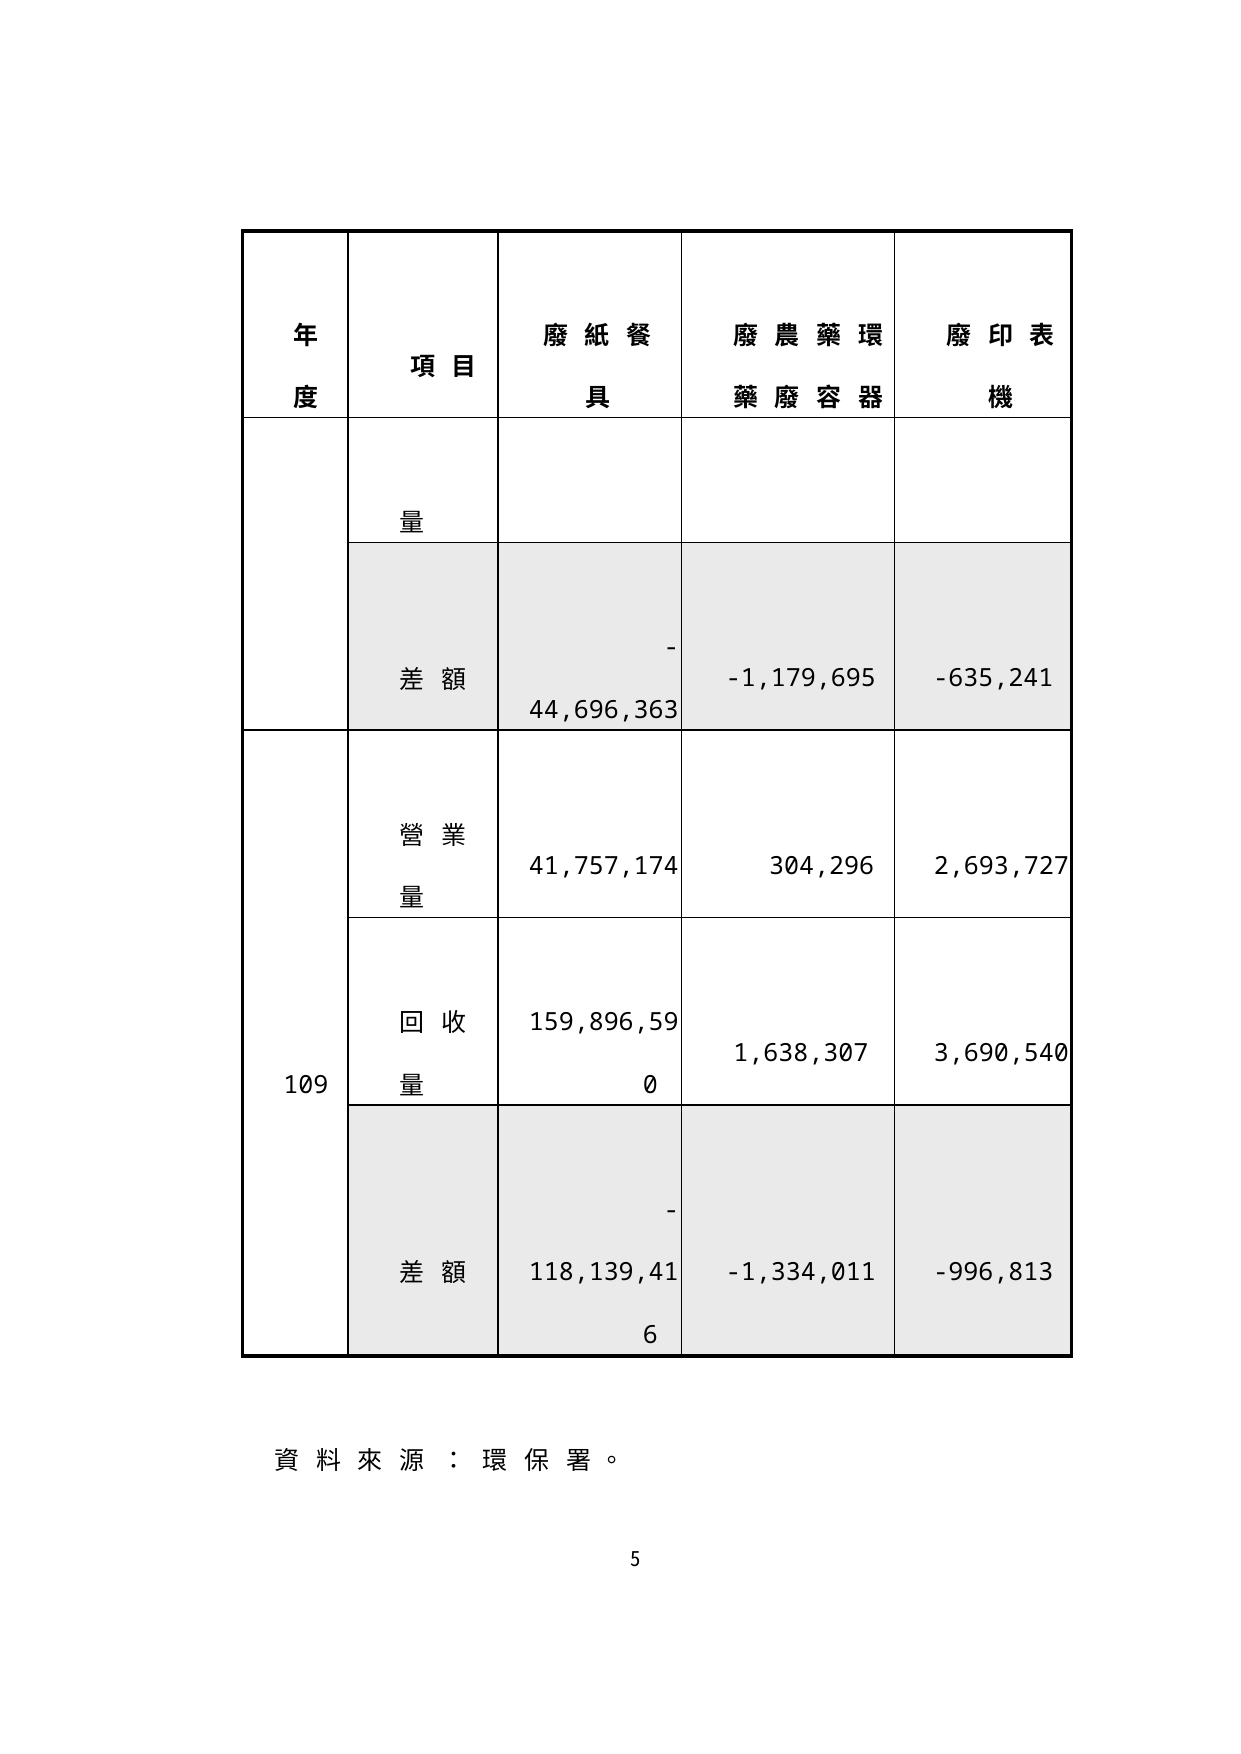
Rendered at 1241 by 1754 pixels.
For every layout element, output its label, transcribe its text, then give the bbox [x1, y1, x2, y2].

text 資料來源：環保署。 [242, 1417, 1058, 1479]
table_header 項目 [349, 233, 497, 417]
table_cell [499, 418, 681, 542]
table_cell 159,896,590 [499, 918, 681, 1104]
table_cell 量 [349, 418, 497, 542]
table_cell 回收量 [349, 918, 497, 1104]
table_header 廢農藥環藥廢容器 [682, 233, 894, 417]
table_cell 3,690,540 [895, 918, 1070, 1104]
table_header 年度 [244, 233, 347, 417]
table_cell [682, 418, 894, 542]
table_cell 差額 [349, 1106, 497, 1354]
table_cell -635,241 [895, 543, 1070, 729]
table_header 廢紙餐具 [499, 233, 681, 417]
table_cell 1,638,307 [682, 918, 894, 1104]
table_cell -118,139,416 [499, 1106, 681, 1354]
table_cell -996,813 [895, 1106, 1070, 1354]
table_cell 差額 [349, 543, 497, 729]
table_cell -1,334,011 [682, 1106, 894, 1354]
table_cell [244, 418, 347, 729]
table_cell 304,296 [682, 731, 894, 917]
table_cell 2,693,727 [895, 731, 1070, 917]
table_cell 41,757,174 [499, 731, 681, 917]
table_cell 109 [244, 731, 347, 1354]
table_cell -1,179,695 [682, 543, 894, 729]
table_cell 營業量 [349, 731, 497, 917]
table_header 廢印表機 [895, 233, 1070, 417]
table_cell -44,696,363 [499, 543, 681, 729]
table_cell [895, 418, 1070, 542]
